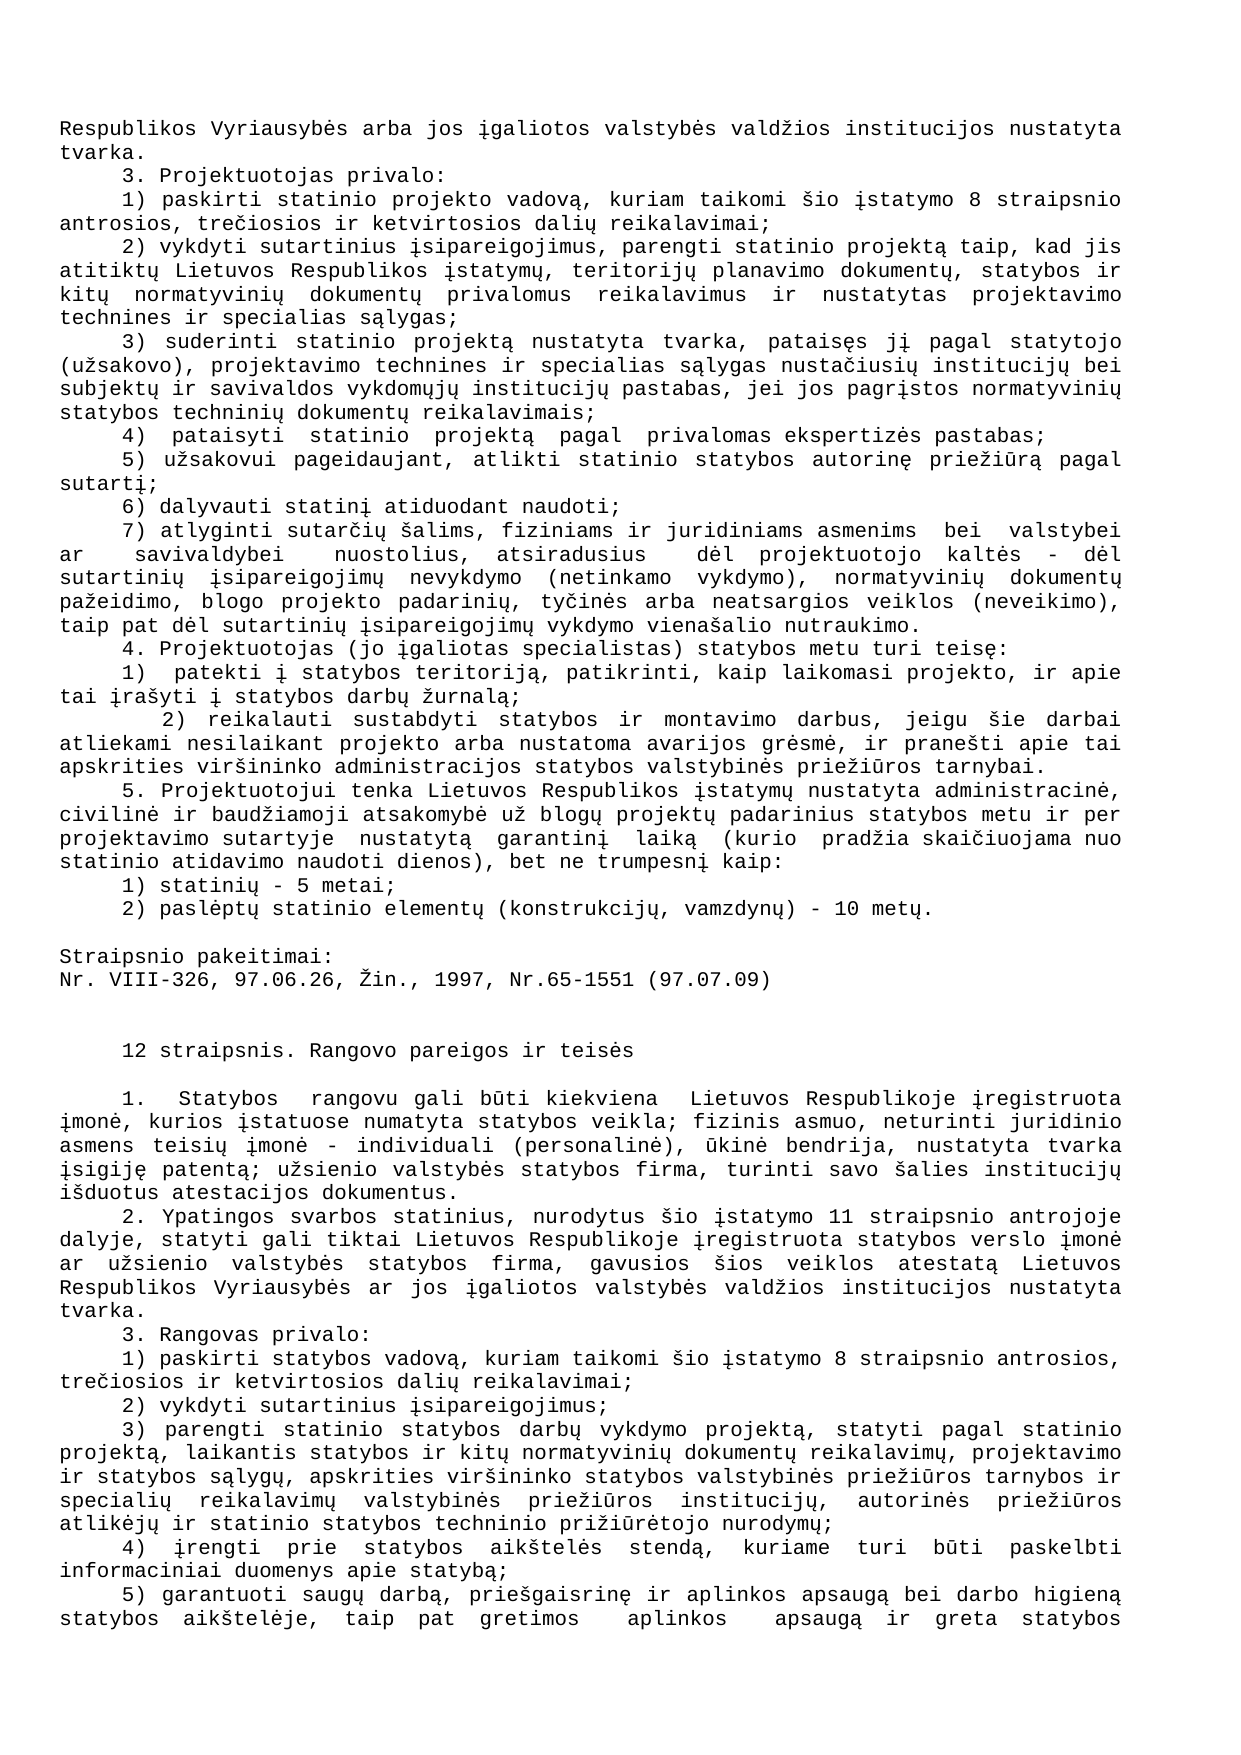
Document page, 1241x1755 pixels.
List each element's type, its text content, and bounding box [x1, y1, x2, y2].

text 1. Statybos rangovu gali būti kiekviena Lietuvos Respublikoje įregistruota įmonė, kurios įstatuose numatyta statybos veikla; fizinis asmuo, neturinti juridinio asmens teisių įmonė - individuali (personalinė), ūkinė bendrija, nustatyta tvarka įsigiję patentą; užsienio valstybės statybos firma, turinti savo šalies institucijų išduotus atestacijos dokumentus. [59, 1088, 1122, 1206]
text 2) paslėptų statinio elementų (konstrukcijų, vamzdynų) - 10 metų. [59, 898, 1122, 922]
text 1) paskirti statybos vadovą, kuriam taikomi šio įstatymo 8 straipsnio antrosios, trečiosios ir ketvirtosios dalių reikalavimai; [59, 1348, 1122, 1395]
text 4) pataisyti statinio projektą pagal privalomas ekspertizės pastabas; [59, 426, 1122, 449]
text 12 straipsnis. Rangovo pareigos ir teisės [59, 1040, 1122, 1064]
text 2) vykdyti sutartinius įsipareigojimus, parengti statinio projektą taip, kad jis atitiktų Lietuvos Respublikos įstatymų, teritorijų planavimo dokumentų, statybos ir kitų normatyvinių dokumentų privalomus reikalavimus ir nustatytas projektavimo technines ir specialias sąlygas; [59, 236, 1122, 331]
text 5. Projektuotojui tenka Lietuvos Respublikos įstatymų nustatyta administracinė, civilinė ir baudžiamoji atsakomybė už blogų projektų padarinius statybos metu ir per projektavimo sutartyje nustatytą garantinį laiką (kurio pradžia skaičiuojama nuo statinio atidavimo naudoti dienos), bet ne trumpesnį kaip: [59, 780, 1122, 875]
text 6) dalyvauti statinį atiduodant naudoti; [59, 496, 1122, 520]
text 5) užsakovui pageidaujant, atlikti statinio statybos autorinę priežiūrą pagal sutartį; [59, 449, 1122, 496]
text 3) suderinti statinio projektą nustatyta tvarka, pataisęs jį pagal statytojo (užsakovo), projektavimo technines ir specialias sąlygas nustačiusių institucijų bei subjektų ir savivaldos vykdomųjų institucijų pastabas, jei jos pagrįstos normatyvinių statybos techninių dokumentų reikalavimais; [59, 331, 1122, 426]
text 4) įrengti prie statybos aikštelės stendą, kuriame turi būti paskelbti informaciniai duomenys apie statybą; [59, 1537, 1122, 1584]
text 7) atlyginti sutarčių šalims, fiziniams ir juridiniams asmenims bei valstybei ar savivaldybei nuostolius, atsiradusius dėl projektuotojo kaltės - dėl sutartinių įsipareigojimų nevykdymo (netinkamo vykdymo), normatyvinių dokumentų pažeidimo, blogo projekto padarinių, tyčinės arba neatsargios veiklos (neveikimo), taip pat dėl sutartinių įsipareigojimų vykdymo vienašalio nutraukimo. [59, 520, 1122, 638]
text 2) reikalauti sustabdyti statybos ir montavimo darbus, jeigu šie darbai atliekami nesilaikant projekto arba nustatoma avarijos grėsmė, ir pranešti apie tai apskrities viršininko administracijos statybos valstybinės priežiūros tarnybai. [59, 709, 1122, 780]
text 5) garantuoti saugų darbą, priešgaisrinę ir aplinkos apsaugą bei darbo higieną statybos aikštelėje, taip pat gretimos aplinkos apsaugą ir greta statybos [59, 1584, 1122, 1631]
text 2) vykdyti sutartinius įsipareigojimus; [59, 1395, 1122, 1419]
text Respublikos Vyriausybės arba jos įgaliotos valstybės valdžios institucijos nustatyta tvarka. [59, 118, 1122, 165]
text 2. Ypatingos svarbos statinius, nurodytus šio įstatymo 11 straipsnio antrojoje dalyje, statyti gali tiktai Lietuvos Respublikoje įregistruota statybos verslo įmonė ar užsienio valstybės statybos firma, gavusios šios veiklos atestatą Lietuvos Respublikos Vyriausybės ar jos įgaliotos valstybės valdžios institucijos nustatyta tvarka. [59, 1206, 1122, 1324]
text 1) statinių - 5 metai; [59, 875, 1122, 898]
text Nr. VIII-326, 97.06.26, Žin., 1997, Nr.65-1551 (97.07.09) [59, 969, 1122, 993]
text 3. Projektuotojas privalo: [59, 165, 1122, 189]
text Straipsnio pakeitimai: [59, 946, 1122, 969]
text 4. Projektuotojas (jo įgaliotas specialistas) statybos metu turi teisę: [59, 638, 1122, 662]
text 3. Rangovas privalo: [59, 1324, 1122, 1348]
text 1) patekti į statybos teritoriją, patikrinti, kaip laikomasi projekto, ir apie tai įrašyti į statybos darbų žurnalą; [59, 662, 1122, 709]
text 3) parengti statinio statybos darbų vykdymo projektą, statyti pagal statinio projektą, laikantis statybos ir kitų normatyvinių dokumentų reikalavimų, projektavimo ir statybos sąlygų, apskrities viršininko statybos valstybinės priežiūros tarnybos ir specialių reikalavimų valstybinės priežiūros institucijų, autorinės priežiūros atlikėjų ir statinio statybos techninio prižiūrėtojo nurodymų; [59, 1419, 1122, 1537]
text 1) paskirti statinio projekto vadovą, kuriam taikomi šio įstatymo 8 straipsnio antrosios, trečiosios ir ketvirtosios dalių reikalavimai; [59, 189, 1122, 236]
